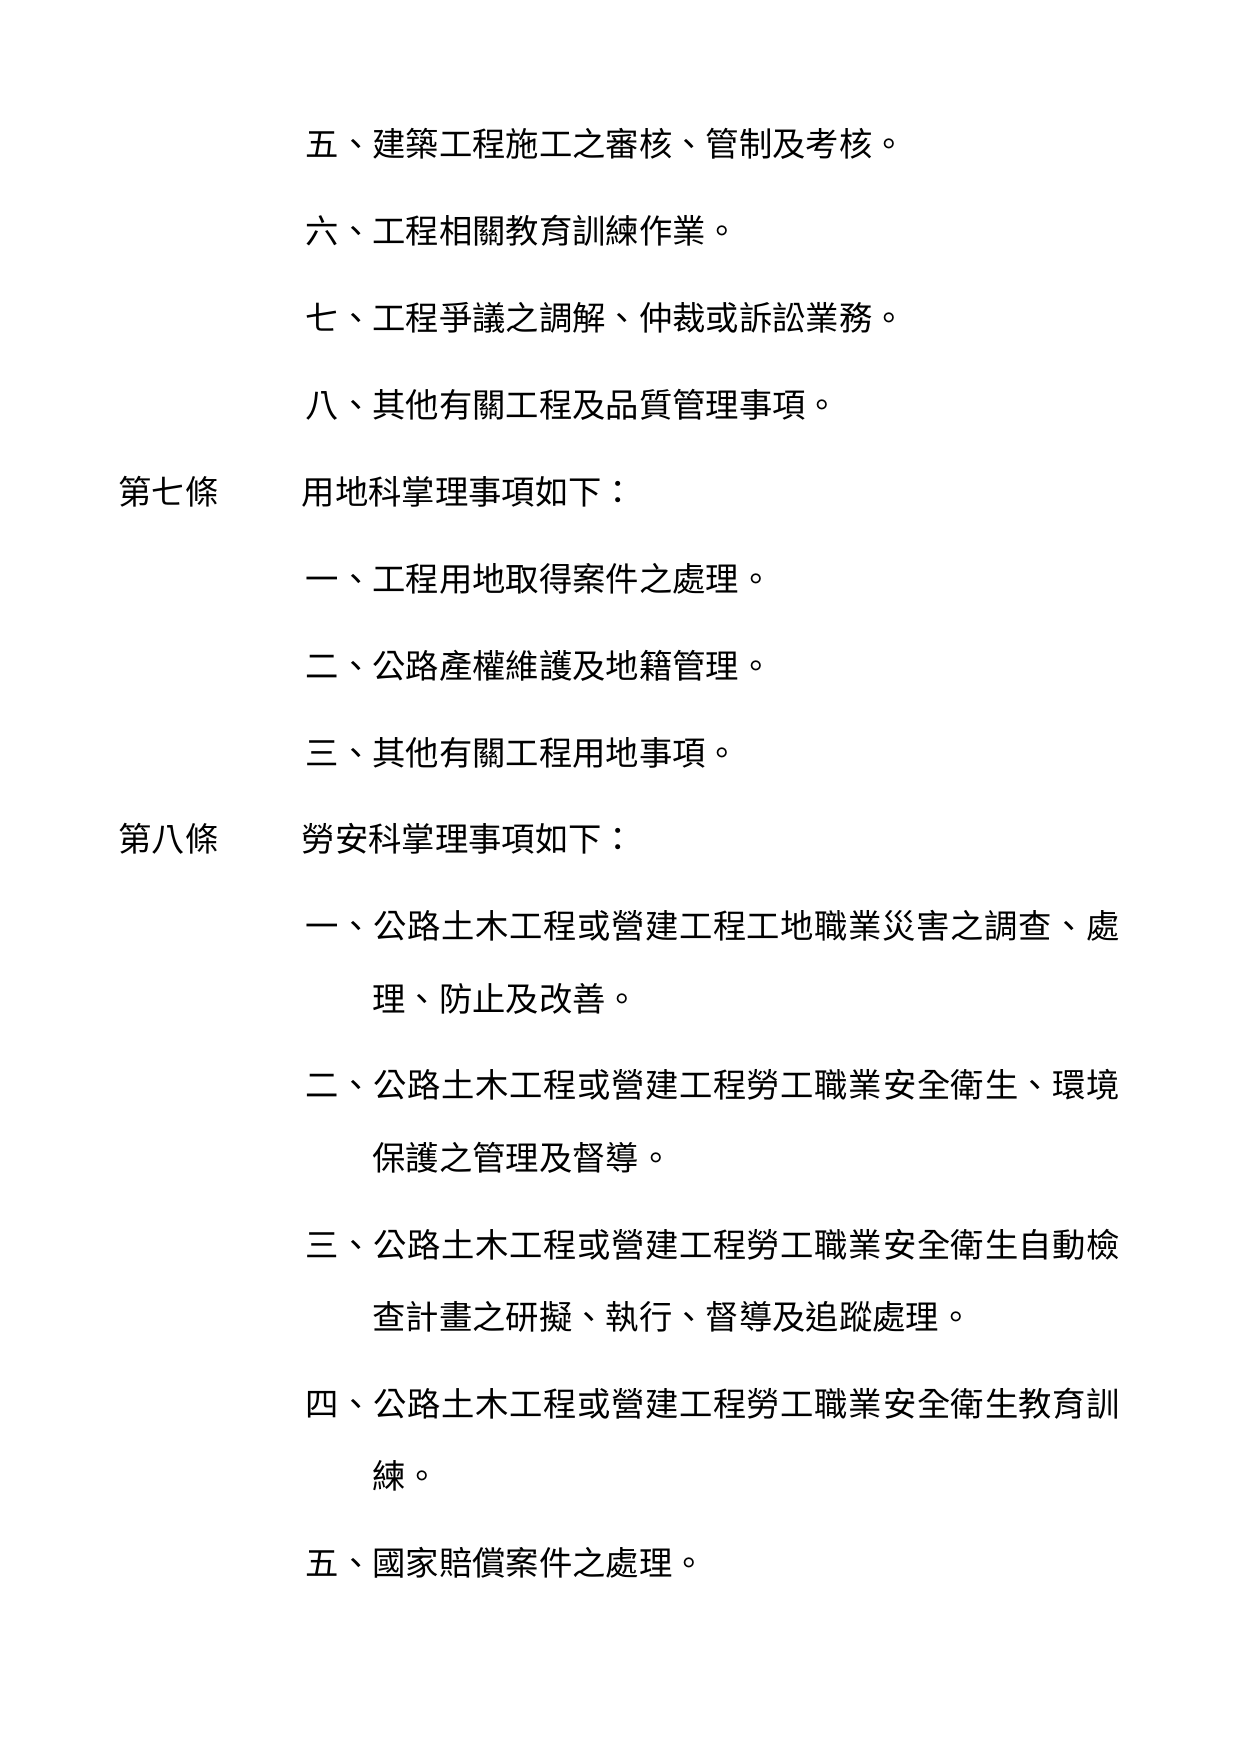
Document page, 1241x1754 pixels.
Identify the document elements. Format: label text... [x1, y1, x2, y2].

text 二、公路土木工程或營建工程勞工職業安全衛生、環境保護之管理及督導。 [306, 1059, 1122, 1180]
text 八、其他有關工程及品質管理事項。 [306, 379, 1122, 427]
text 七、工程爭議之調解、仲裁或訴訟業務。 [306, 292, 1122, 340]
text 二、公路產權維護及地籍管理。 [306, 639, 1122, 688]
text 五、國家賠償案件之處理。 [306, 1537, 1122, 1585]
text 六、工程相關教育訓練作業。 [306, 205, 1122, 253]
text 四、公路土木工程或營建工程勞工職業安全衛生教育訓練。 [306, 1377, 1122, 1498]
text 第八條 勞安科掌理事項如下： [118, 813, 1122, 861]
text 三、公路土木工程或營建工程勞工職業安全衛生自動檢查計畫之研擬、執行、督導及追蹤處理。 [306, 1218, 1122, 1339]
text 一、公路土木工程或營建工程工地職業災害之調查、處理、防止及改善。 [306, 900, 1122, 1021]
text 三、其他有關工程用地事項。 [306, 726, 1122, 774]
text 五、建築工程施工之審核、管制及考核。 [306, 118, 1122, 166]
text 第七條 用地科掌理事項如下： [118, 466, 1122, 514]
text 一、工程用地取得案件之處理。 [306, 552, 1122, 601]
